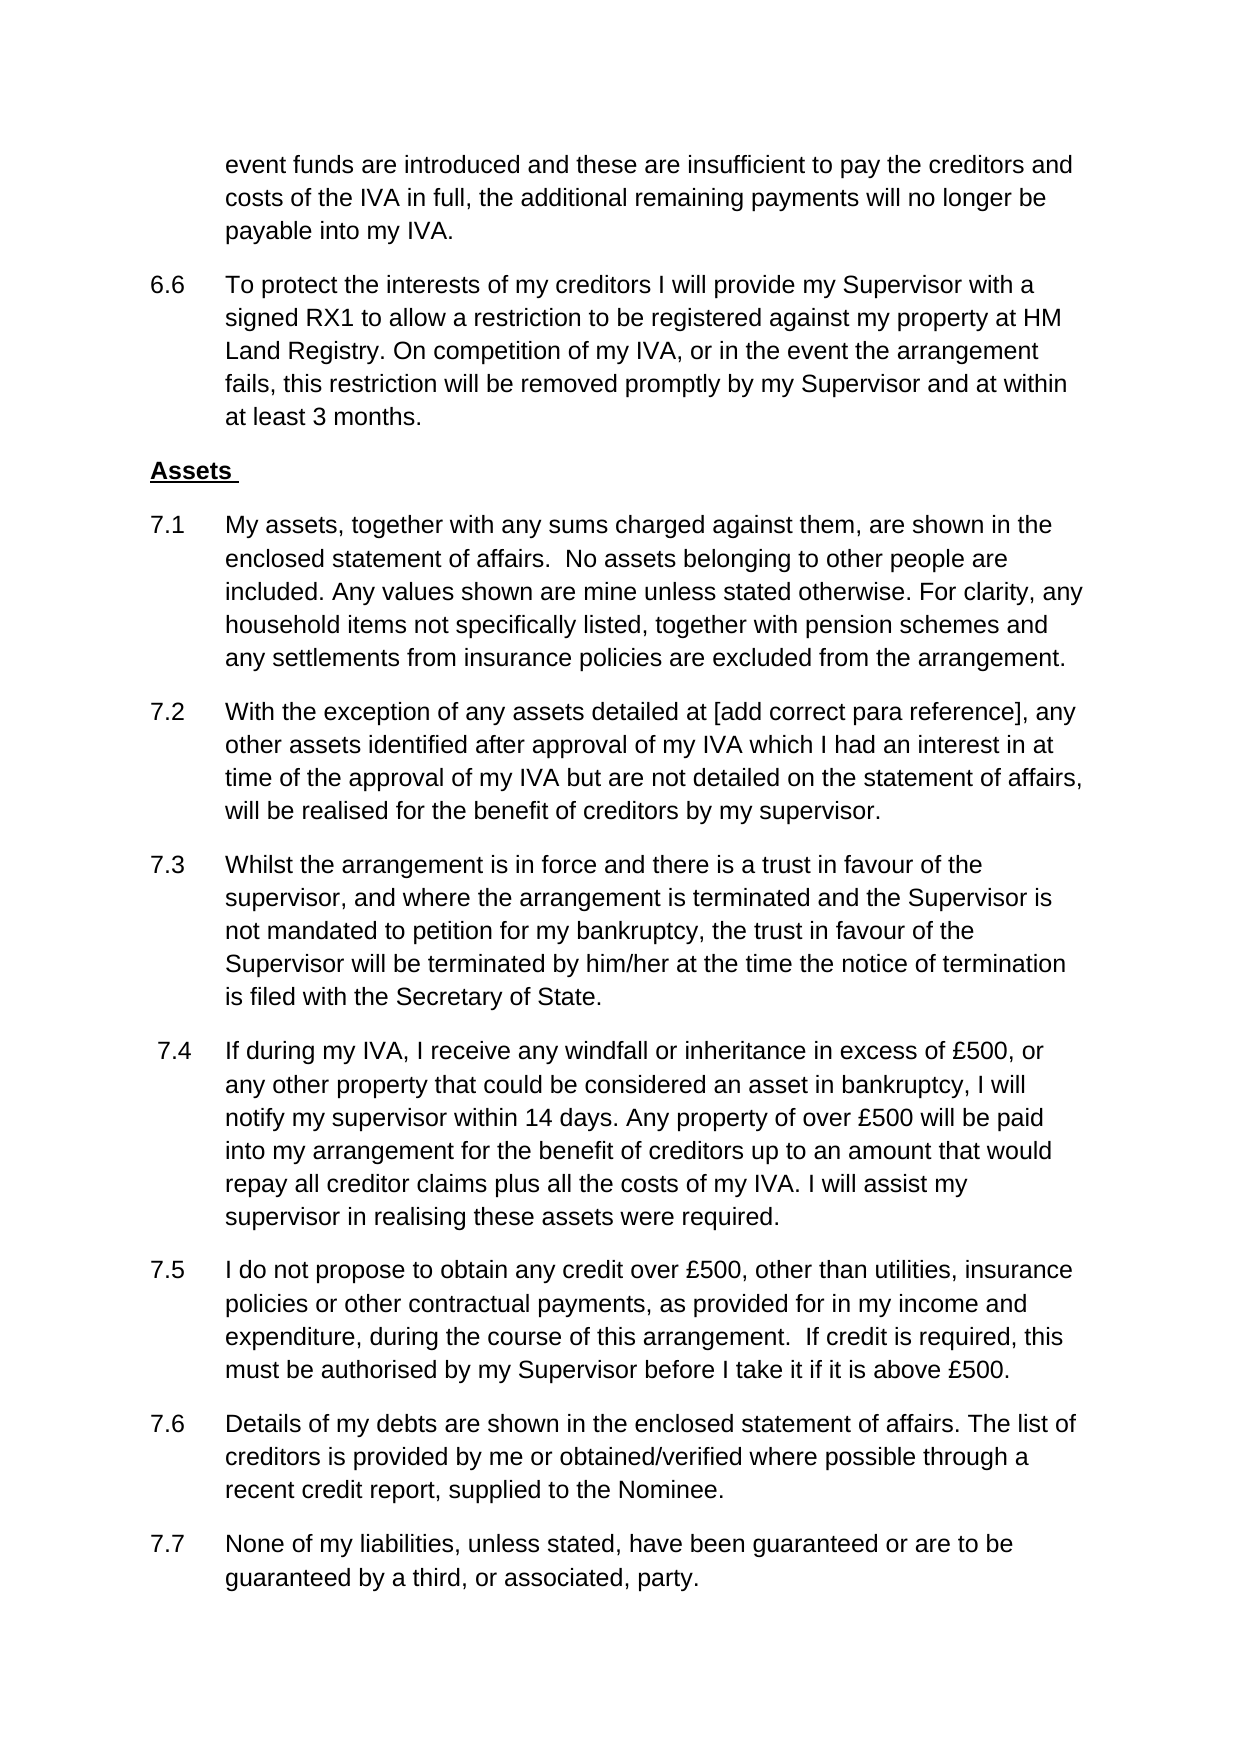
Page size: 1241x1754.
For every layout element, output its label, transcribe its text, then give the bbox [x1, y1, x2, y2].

text Assets [150, 456, 1090, 485]
text event funds are introduced and these are insufficient to pay the creditors and costs of the IVA in full, the additional remaining payments will no longer be payable into my IVA. [150, 150, 1090, 245]
text 7.6 Details of my debts are shown in the enclosed statement of affairs. The list of creditors is provided by me or obtained/verified where possible through a recent credit report, supplied to the Nominee. [150, 1409, 1090, 1504]
text 7.1 My assets, together with any sums charged against them, are shown in the enclosed statement of affairs. No assets belonging to other people are included. Any values shown are mine unless stated otherwise. For clarity, any household items not specifically listed, together with pension schemes and any settlements from insurance policies are excluded from the arrangement. [150, 510, 1090, 671]
text 7.3 Whilst the arrangement is in force and there is a trust in favour of the supervisor, and where the arrangement is terminated and the Supervisor is not mandated to petition for my bankruptcy, the trust in favour of the Supervisor will be terminated by him/her at the time the notice of termination is filed with the Secretary of State. [150, 850, 1090, 1011]
text 7.4 If during my IVA, I receive any windfall or inheritance in excess of £500, or any other property that could be considered an asset in bankruptcy, I will notify my supervisor within 14 days. Any property of over £500 will be paid into my arrangement for the benefit of creditors up to an amount that would repay all creditor claims plus all the costs of my IVA. I will assist my supervisor in realising these assets were required. [150, 1036, 1090, 1230]
text 7.5 I do not propose to obtain any credit over £500, other than utilities, insurance policies or other contractual payments, as provided for in my income and expenditure, during the course of this arrangement. If credit is required, this must be authorised by my Supervisor before I take it if it is above £500. [150, 1256, 1090, 1384]
text 6.6 To protect the interests of my creditors I will provide my Supervisor with a signed RX1 to allow a restriction to be registered against my property at HM Land Registry. On competition of my IVA, or in the event the arrangement fails, this restriction will be removed promptly by my Supervisor and at within at least 3 months. [150, 270, 1090, 431]
text 7.7 None of my liabilities, unless stated, have been guaranteed or are to be guaranteed by a third, or associated, party. [150, 1529, 1090, 1591]
text 7.2 With the exception of any assets detailed at [add correct para reference], any other assets identified after approval of my IVA which I had an interest in at time of the approval of my IVA but are not detailed on the statement of affairs, will be realised for the benefit of creditors by my supervisor. [150, 696, 1090, 825]
